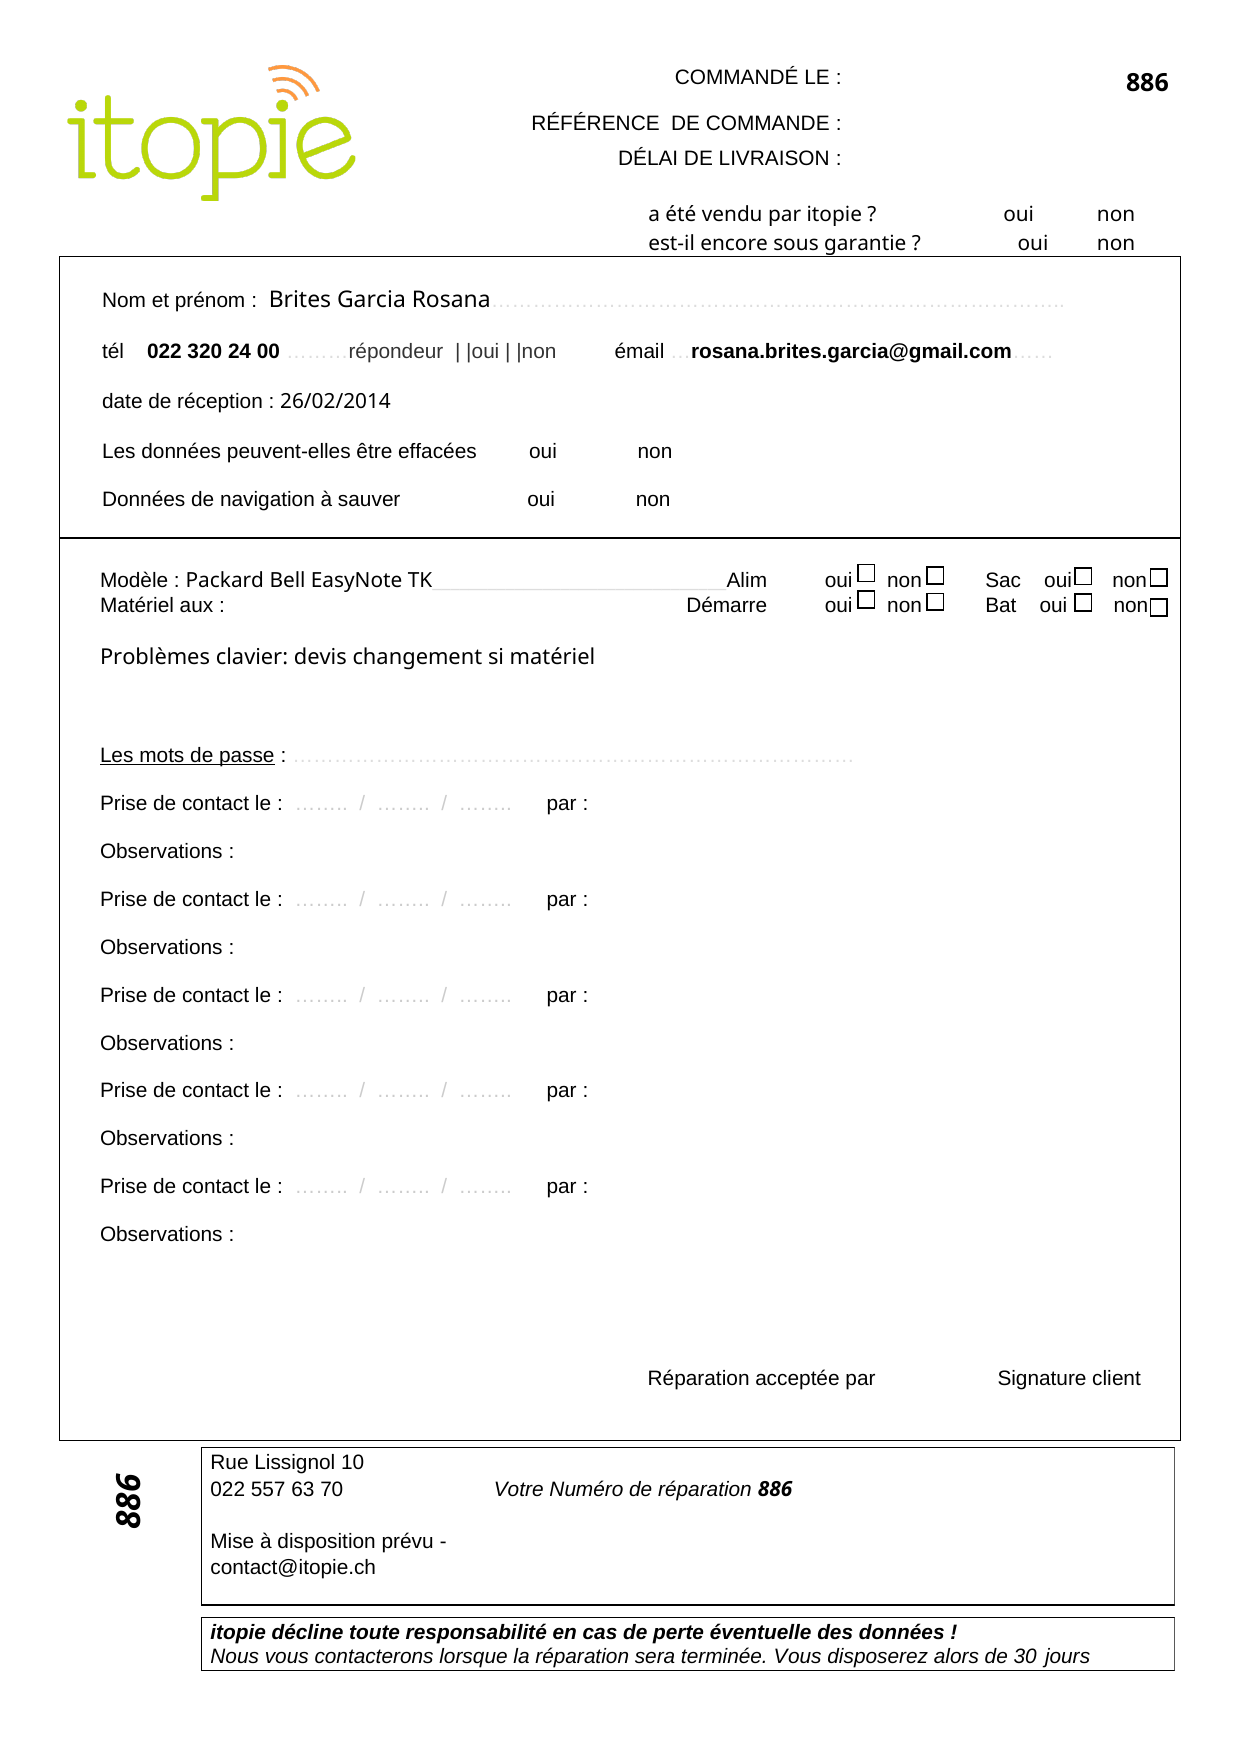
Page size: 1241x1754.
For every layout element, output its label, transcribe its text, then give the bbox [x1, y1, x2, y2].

text Prise de contact le : …….. / …….. / …….. par : [60, 1171, 1180, 1198]
text Observations : [60, 836, 1180, 863]
text Prise de contact le : …….. / …….. / …….. par : [60, 883, 1180, 911]
picture [67, 65, 356, 201]
text Prise de contact le : …….. / …….. / …….. par : [60, 788, 1180, 815]
table_cell [847, 140, 1180, 175]
table_cell DÉLAI DE LIVRAISON : [490, 140, 847, 175]
text Observations : [60, 1123, 1180, 1150]
table_cell itopie décline toute responsabilité en cas de perte éventuelle des données ! Nous vous contacterons lorsque la réparation sera terminée. Vous disposerez alors de 30 jours [195, 1611, 1180, 1677]
text date de réception : 26/02/2014 [60, 383, 1180, 415]
text Observations : [60, 931, 1180, 958]
table_header 886 [59, 1441, 195, 1677]
text Matériel aux : Démarre oui non Bat oui non [60, 590, 1180, 617]
text Données de navigation à sauver oui non [60, 484, 1180, 511]
table_header COMMANDÉ LE : [490, 59, 847, 104]
table_header Rue Lissignol 10 022 557 63 70 Votre Numéro de réparation 886 Mise à disposition prévu - contact@itopie.ch [195, 1441, 1180, 1611]
table_header 886 [847, 59, 1180, 104]
text Observations : [60, 1027, 1180, 1054]
text Réparation acceptée par Signature client [60, 1363, 1180, 1390]
text tél 022 320 24 00 ………répondeur | |oui | |non émail …rosana.brites.garcia@gmail.com…… [60, 335, 1180, 362]
text Les données peuvent-elles être effacées oui non [60, 436, 1180, 463]
text Prise de contact le : …….. / …….. / …….. par : [60, 1075, 1180, 1102]
table_cell [847, 105, 1180, 140]
table_cell RÉFÉRENCE DE COMMANDE : [490, 105, 847, 140]
text Les mots de passe : ……………………………………………………………………… [60, 740, 1180, 767]
text est-il encore sous garantie ? oui non [59, 228, 1181, 256]
text a été vendu par itopie ? oui non [59, 199, 1181, 228]
text Problèmes clavier: devis changement si matériel [60, 638, 1180, 671]
text Modèle : Packard Bell EasyNote TK Alim oui non Sac oui non [879, 562, 925, 590]
text Prise de contact le : …….. / …….. / …….. par : [60, 979, 1180, 1006]
text Observations : [60, 1219, 1180, 1246]
text Nom et prénom : Brites Garcia Rosana……………………………………………………………………….. [60, 280, 1180, 314]
text Modèle : Packard Bell EasyNote TK Alim oui non Sac oui non [948, 562, 1180, 590]
text Modèle : Packard Bell EasyNote TK Alim oui non Sac oui non [60, 562, 856, 590]
